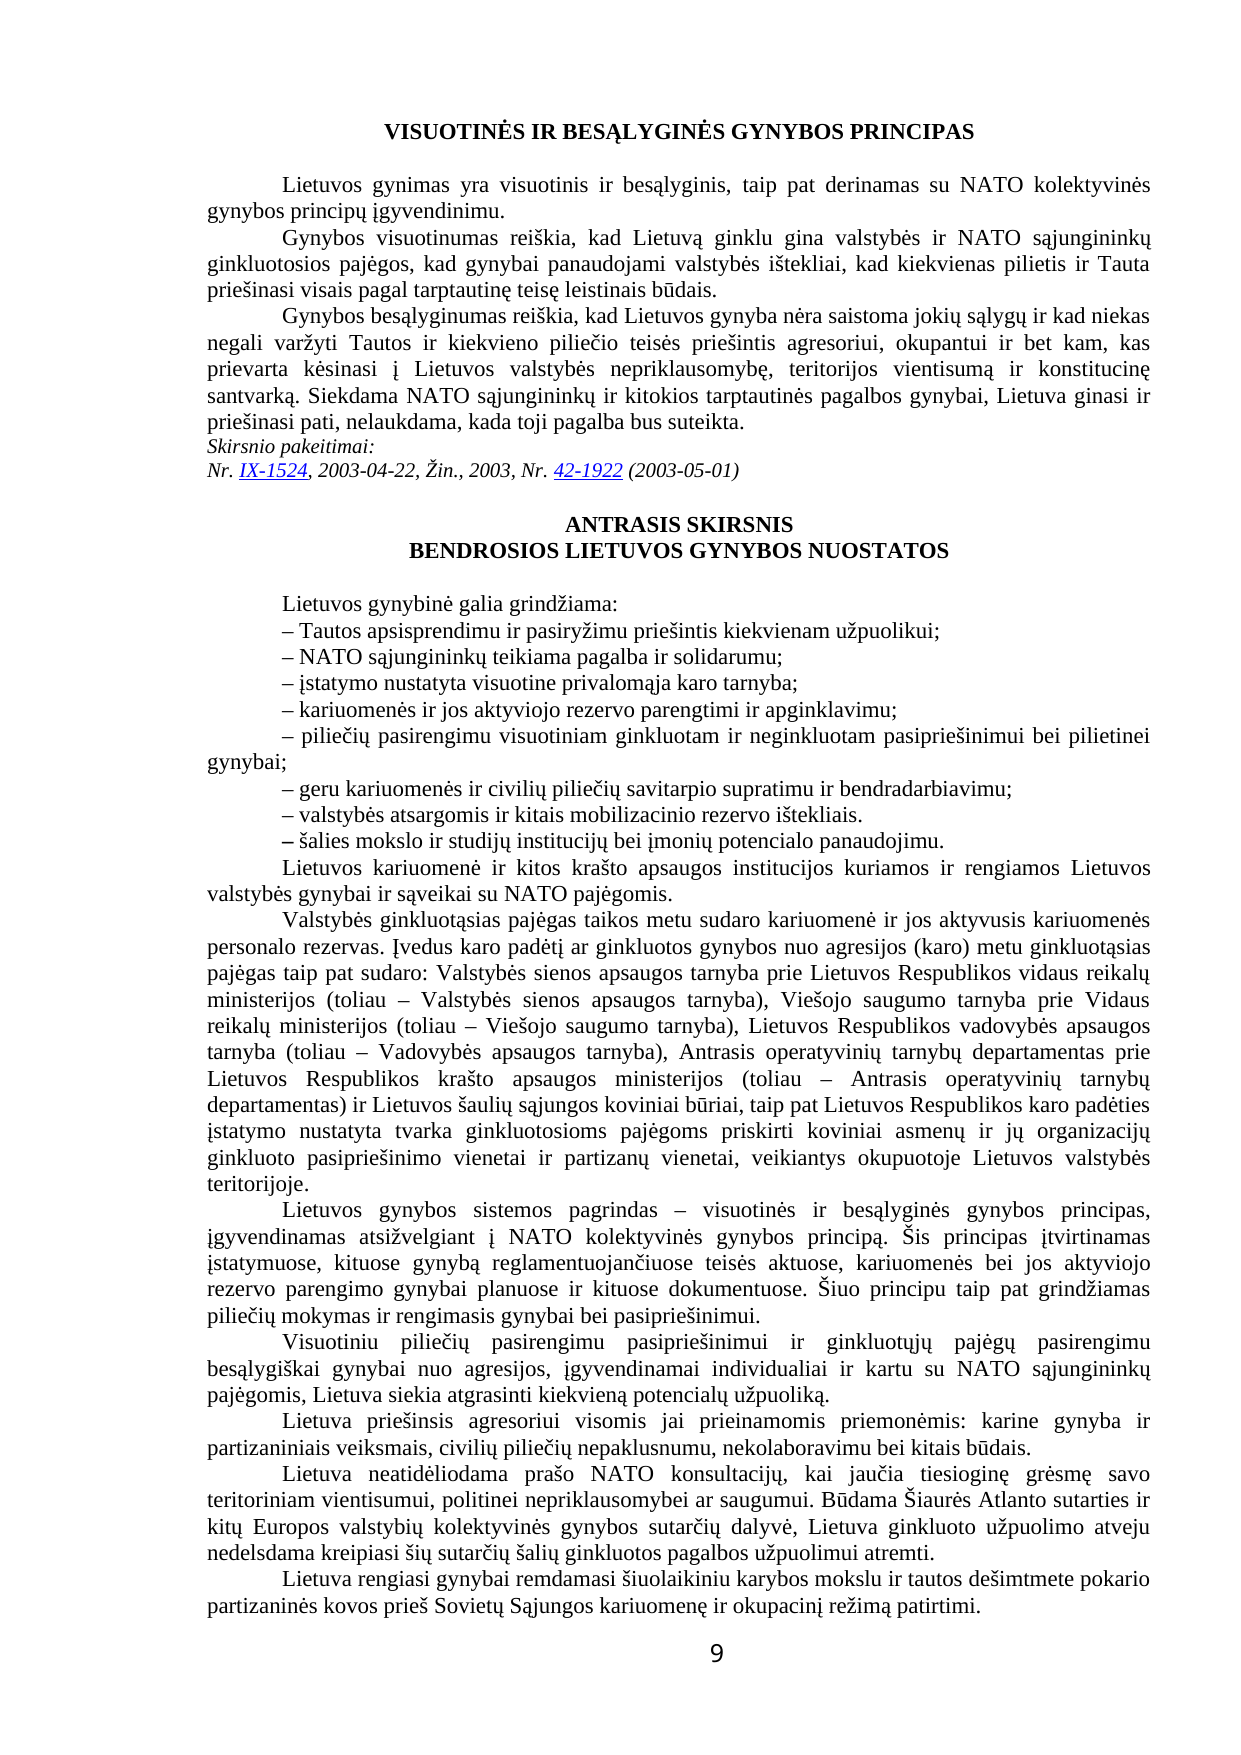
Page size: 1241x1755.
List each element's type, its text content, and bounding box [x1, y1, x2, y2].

text – kariuomenės ir jos aktyviojo rezervo parengtimi ir apginklavimu; [207, 696, 1152, 722]
text Lietuva priešinsis agresoriui visomis jai prieinamomis priemonėmis: karine gynyba ir partizaniniais veiksmais, civilių piliečių nepaklusnumu, nekolaboravimu bei kitais būdais. [207, 1407, 1152, 1460]
text Visuotiniu piliečių pasirengimu pasipriešinimui ir ginkluotųjų pajėgų pasirengimu besąlygiškai gynybai nuo agresijos, įgyvendinamai individualiai ir kartu su NATO sąjungininkų pajėgomis, Lietuva siekia atgrasinti kiekvieną potencialų užpuoliką. [207, 1328, 1152, 1407]
text Lietuvos gynybos sistemos pagrindas – visuotinės ir besąlyginės gynybos principas, įgyvendinamas atsižvelgiant į NATO kolektyvinės gynybos principą. Šis principas įtvirtinamas įstatymuose, kituose gynybą reglamentuojančiuose teisės aktuose, kariuomenės bei jos aktyviojo rezervo parengimo gynybai planuose ir kituose dokumentuose. Šiuo principu taip pat grindžiamas piliečių mokymas ir rengimasis gynybai bei pasipriešinimui. [207, 1196, 1152, 1328]
text Nr. IX-1524, 2003-04-22, Žin., 2003, Nr. 42-1922 (2003-05-01) [207, 458, 1152, 482]
text Valstybės ginkluotąsias pajėgas taikos metu sudaro kariuomenė ir jos aktyvusis kariuomenės personalo rezervas. Įvedus karo padėtį ar ginkluotos gynybos nuo agresijos (karo) metu ginkluotąsias pajėgas taip pat sudaro: Valstybės sienos apsaugos tarnyba prie Lietuvos Respublikos vidaus reikalų ministerijos (toliau – Valstybės sienos apsaugos tarnyba), Viešojo saugumo tarnyba prie Vidaus reikalų ministerijos (toliau – Viešojo saugumo tarnyba), Lietuvos Respublikos vadovybės apsaugos tarnyba (toliau – Vadovybės apsaugos tarnyba), Antrasis operatyvinių tarnybų departamentas prie Lietuvos Respublikos krašto apsaugos ministerijos (toliau – Antrasis operatyvinių tarnybų departamentas) ir Lietuvos šaulių sąjungos koviniai būriai, taip pat Lietuvos Respublikos karo padėties įstatymo nustatyta tvarka ginkluotosioms pajėgoms priskirti koviniai asmenų ir jų organizacijų ginkluoto pasipriešinimo vienetai ir partizanų vienetai, veikiantys okupuotoje Lietuvos valstybės teritorijoje. [207, 907, 1152, 1196]
text – Tautos apsisprendimu ir pasiryžimu priešintis kiekvienam užpuolikui; [207, 617, 1152, 643]
text Lietuvos kariuomenė ir kitos krašto apsaugos institucijos kuriamos ir rengiamos Lietuvos valstybės gynybai ir sąveikai su NATO pajėgomis. [207, 854, 1152, 907]
text Lietuva rengiasi gynybai remdamasi šiuolaikiniu karybos mokslu ir tautos dešimtmete pokario partizaninės kovos prieš Sovietų Sąjungos kariuomenę ir okupacinį režimą patirtimi. [207, 1565, 1152, 1618]
text Antrasis skirsnis [207, 511, 1152, 538]
text – NATO sąjungininkų teikiama pagalba ir solidarumu; [207, 643, 1152, 669]
text – geru kariuomenės ir civilių piliečių savitarpio supratimu ir bendradarbiavimu; [207, 775, 1152, 801]
text – piliečių pasirengimu visuotiniam ginkluotam ir neginkluotam pasipriešinimui bei pilietinei gynybai; [207, 722, 1152, 775]
text – šalies mokslo ir studijų institucijų bei įmonių potencialo panaudojimu. [207, 827, 1152, 854]
text Skirsnio pakeitimai: [207, 434, 1152, 458]
text Lietuvos gynimas yra visuotinis ir besąlyginis, taip pat derinamas su NATO kolektyvinės gynybos principų įgyvendinimu. [207, 171, 1152, 223]
text Lietuva neatidėliodama prašo NATO konsultacijų, kai jaučia tiesioginę grėsmę savo teritoriniam vientisumui, politinei nepriklausomybei ar saugumui. Būdama Šiaurės Atlanto sutarties ir kitų Europos valstybių kolektyvinės gynybos sutarčių dalyvė, Lietuva ginkluoto užpuolimo atveju nedelsdama kreipiasi šių sutarčių šalių ginkluotos pagalbos užpuolimui atremti. [207, 1460, 1152, 1565]
text Gynybos besąlyginumas reiškia, kad Lietuvos gynyba nėra saistoma jokių sąlygų ir kad niekas negali varžyti Tautos ir kiekvieno piliečio teisės priešintis agresoriui, okupantui ir bet kam, kas prievarta kėsinasi į Lietuvos valstybės nepriklausomybę, teritorijos vientisumą ir konstitucinę santvarką. Siekdama NATO sąjungininkų ir kitokios tarptautinės pagalbos gynybai, Lietuva ginasi ir priešinasi pati, nelaukdama, kada toji pagalba bus suteikta. [207, 303, 1152, 434]
text BENDROSIOS LIETUVOS GYNYBOS NUOSTATOS [207, 538, 1152, 564]
text Gynybos visuotinumas reiškia, kad Lietuvą ginklu gina valstybės ir NATO sąjungininkų ginkluotosios pajėgos, kad gynybai panaudojami valstybės ištekliai, kad kiekvienas pilietis ir Tauta priešinasi visais pagal tarptautinę teisę leistinais būdais. [207, 223, 1152, 303]
text – įstatymo nustatyta visuotine privalomąja karo tarnyba; [207, 669, 1152, 696]
text VISUOTINĖS IR BESĄLYGINĖS GYNYBOS PRINCIPAS [207, 118, 1152, 144]
text Lietuvos gynybinė galia grindžiama: [207, 590, 1152, 617]
text – valstybės atsargomis ir kitais mobilizacinio rezervo ištekliais. [207, 801, 1152, 827]
